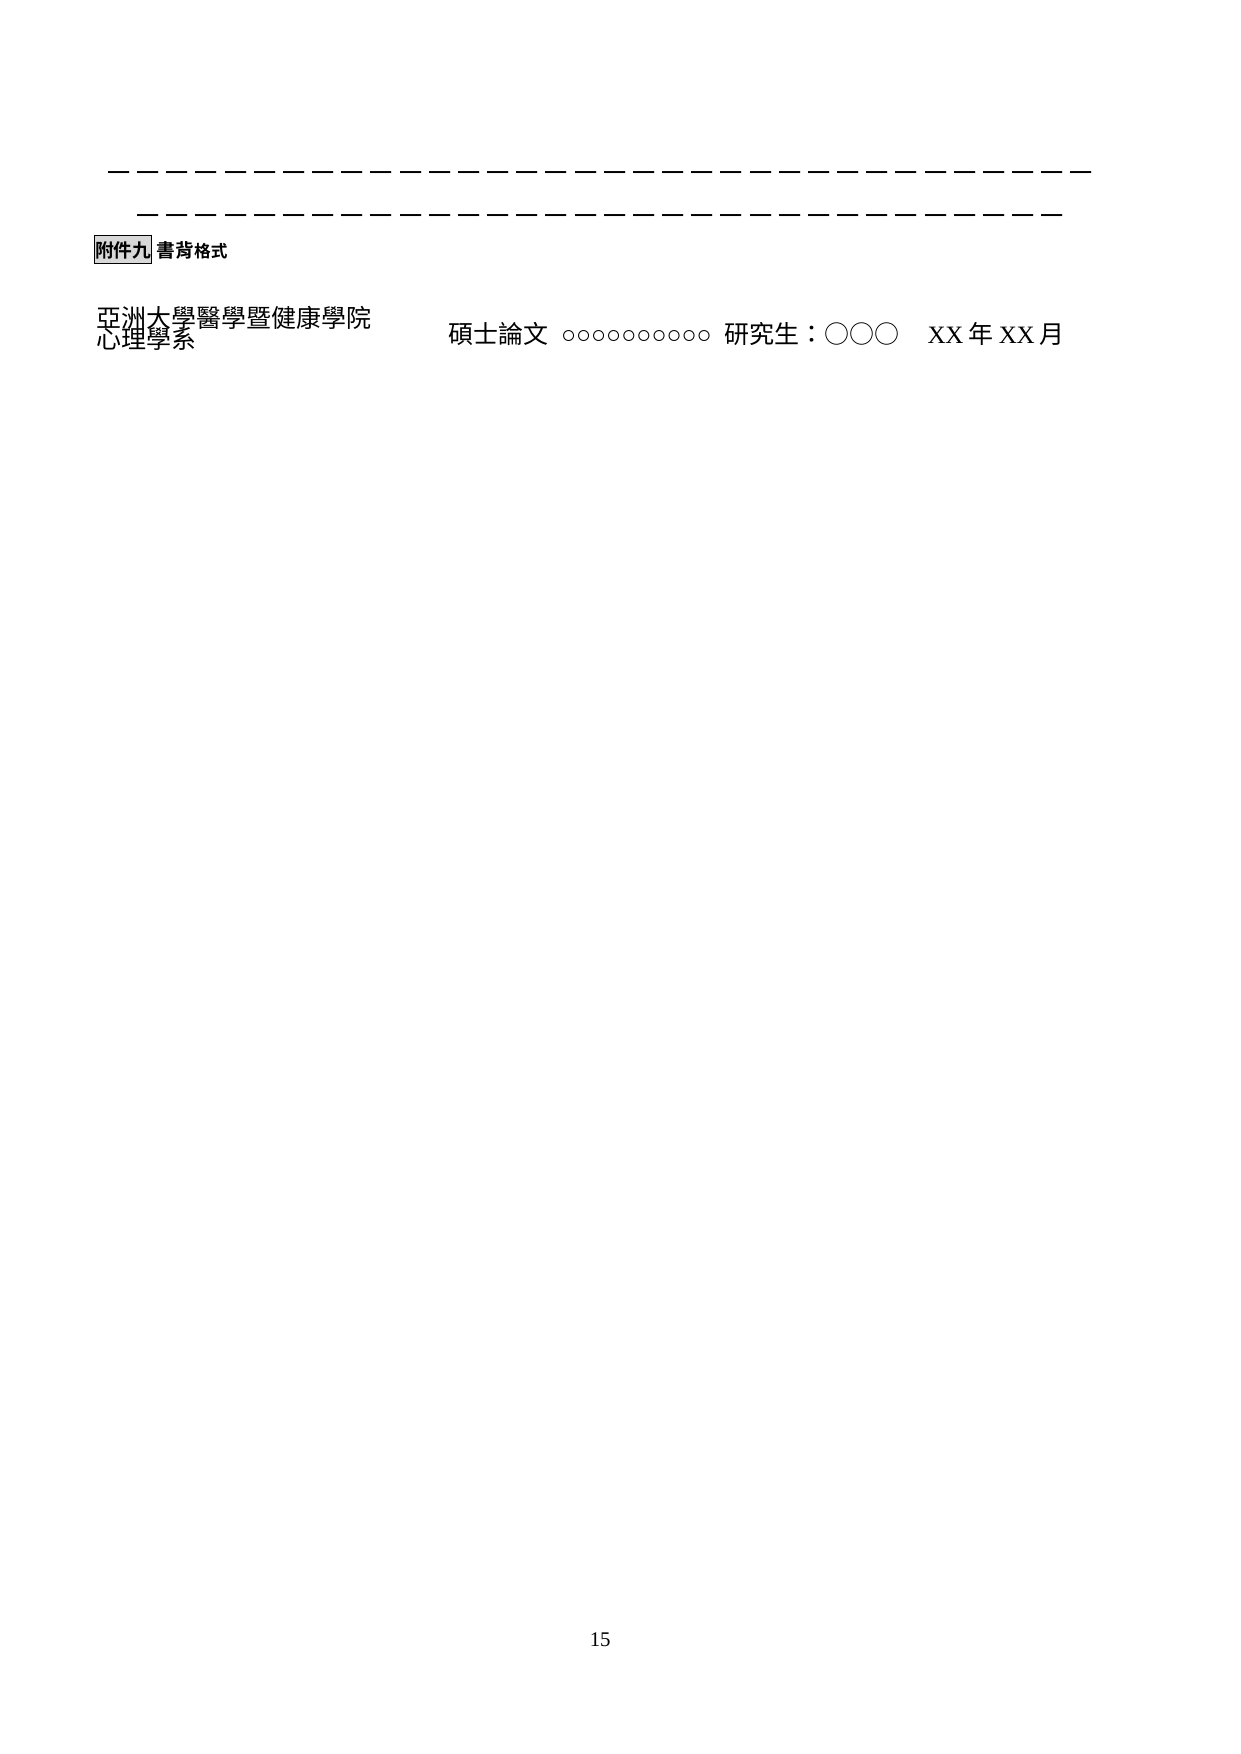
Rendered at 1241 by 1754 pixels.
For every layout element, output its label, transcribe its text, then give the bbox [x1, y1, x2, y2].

text 附件九 [95, 236, 151, 263]
text －－－－－－－－－－－－－－－－－－－－－－－－－－－－－－－－－－－－－－－－－－－－－－－－－－－－－－－－－－－－－－－－－－ [94, 150, 1106, 234]
table_header 碩士論文 [445, 310, 558, 354]
table_header 亞洲大學醫學暨健康學院 心理學系 [94, 310, 389, 354]
text 書背格式 [152, 234, 1106, 264]
table_header [389, 310, 445, 354]
table_header ○○○○○○○○○○ 研究生：○○○ XX年XX月 [558, 310, 1240, 354]
